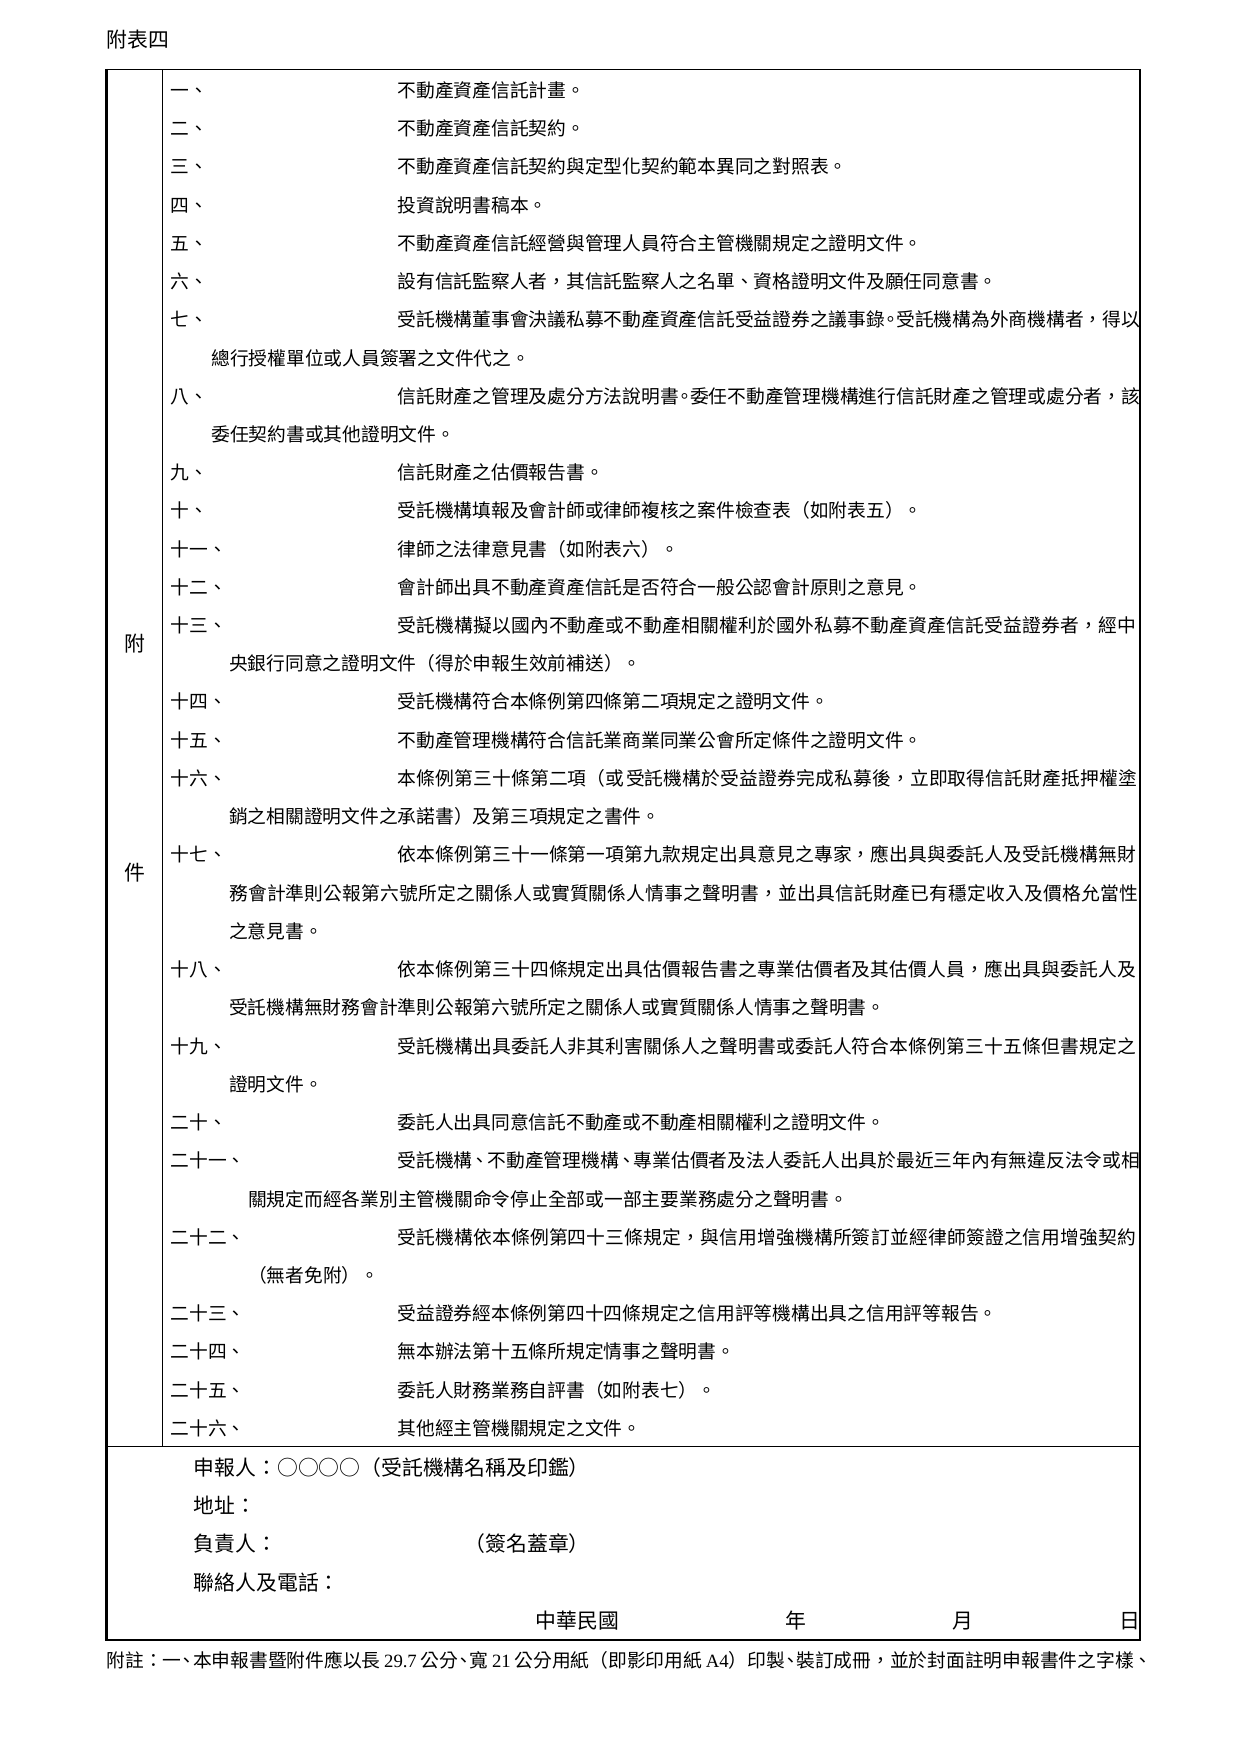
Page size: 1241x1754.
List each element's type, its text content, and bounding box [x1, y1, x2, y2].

table_cell 申報人：○○○○（受託機構名稱及印鑑） 地址： 負責人： （簽名蓋章） 聯絡人及電話： 中華民國 年 月 日 [108, 1447, 1139, 1638]
text 附註：一、本申報書暨附件應以長29.7公分、寬21公分用紙（即影印用紙A4）印製、裝訂成冊，並於封面註明申報書件之字樣、及受託機構名稱、地址、電話。各類書件應編目錄，於各頁上方標明頁數，依上述規定裝訂成冊後，並編總目錄，於各頁下方標明頁數。 [106, 1641, 1134, 1679]
table_cell 附 件 [108, 70, 162, 1446]
table_cell 不動產資產信託計畫。 不動產資產信託契約。 不動產資產信託契約與定型化契約範本異同之對照表。 投資說明書稿本。 不動產資產信託經營與管理人員符合主管機關規定之證明文件。 設有信託監察人者，其信託監察人之名單、資格證明文件及願任同意書。 受託機構董事會決議私募不動產資產信託受益證券之議事錄。受託機構為外商機構者，得以總行授權單位或人員簽署之文件代之。 信託財產之管理及處分方法說明書。委任不動產管理機構進行信託財產之管理或處分者，該委任契約書或其他證明文件。 信託財產之估價報告書。 受託機構填報及會計師或律師複核之案件檢查表（如附表五）。 律師之法律意見書（如附表六）。 會計師出具不動產資產信託是否符合一般公認會計原則之意見。 受託機構擬以國內不動產或不動產相關權利於國外私募不動產資產信託受益證券者，經中央銀行同意之證明文件（得於申報生效前補送）。 受託機構符合本條例第四條第二項規定之證明文件。 不動產管理機構符合信託業商業同業公會所定條件之證明文件。 本條例第三十條第二項（或受託機構於受益證券完成私募後，立即取得信託財產抵押權塗銷之相關證明文件之承諾書）及第三項規定之書件。 依本條例第三十一條第一項第九款規定出具意見之專家，應出具與委託人及受託機構無財務會計準則公報第六號所定之關係人或實質關係人情事之聲明書，並出具信託財產已有穩定收入及價格允當性之意見書。 依本條例第三十四條規定出具估價報告書之專業估價者及其估價人員，應出具與委託人及受託機構無財務會計準則公報第六號所定之關係人或實質關係人情事之聲明書。 受託機構出具委託人非其利害關係人之聲明書或委託人符合本條例第三十五條但書規定之證明文件。 委託人出具同意信託不動產或不動產相關權利之證明文件。 受託機構、不動產管理機構、專業估價者及法人委託人出具於最近三年內有無違反法令或相關規定而經各業別主管機關命令停止全部或一部主要業務處分之聲明書。 受託機構依本條例第四十三條規定，與信用增強機構所簽訂並經律師簽證之信用增強契約（無者免附）。 受益證券經本條例第四十四條規定之信用評等機構出具之信用評等報告。 無本辦法第十五條所規定情事之聲明書。 委託人財務業務自評書（如附表七）。 其他經主管機關規定之文件。 [163, 70, 1139, 1446]
